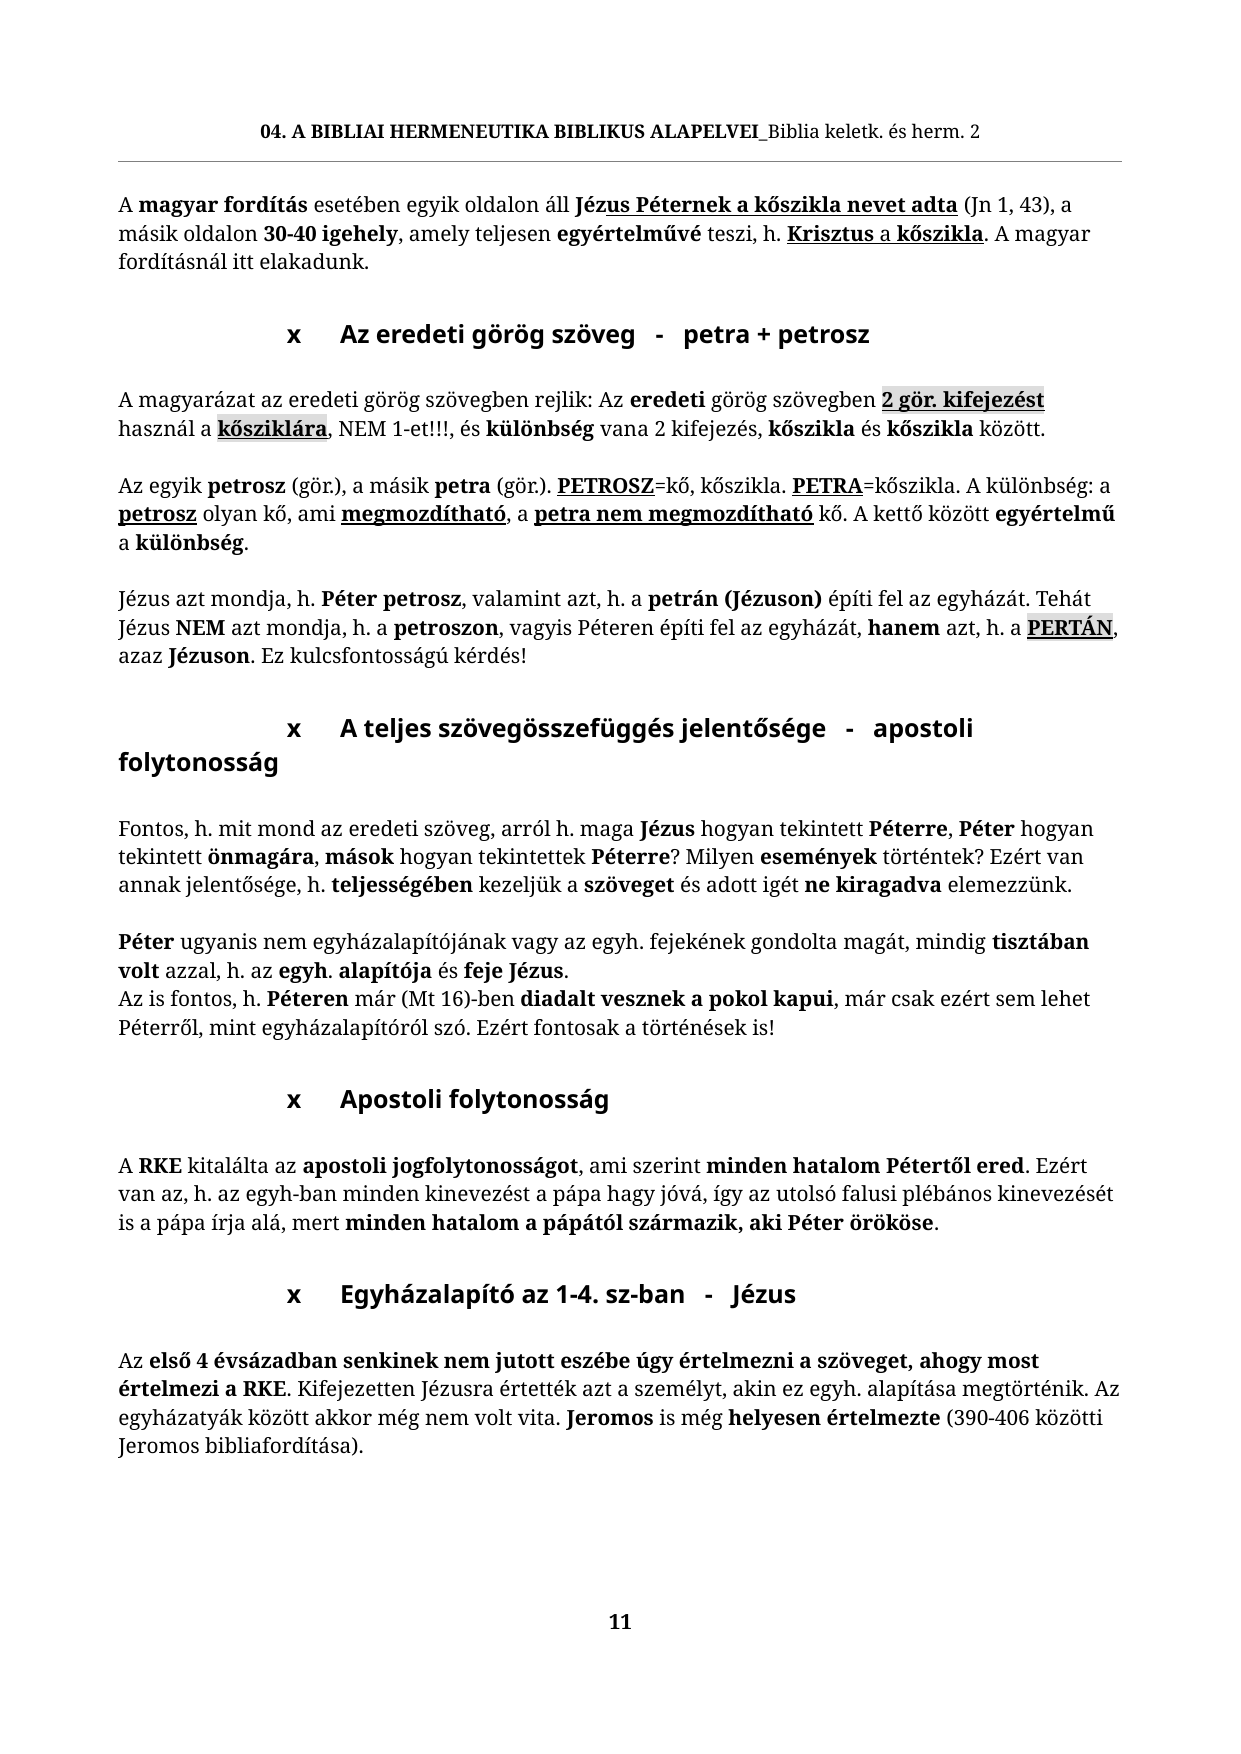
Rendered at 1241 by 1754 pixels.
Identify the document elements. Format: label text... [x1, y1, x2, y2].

text A RKE kitalálta az apostoli jogfolytonosságot, ami szerint minden hatalom Pétertől ered. Ezért van az, h. az egyh-ban minden kinevezést a pápa hagy jóvá, így az utolsó falusi plébános kinevezését is a pápa írja alá, mert minden hatalom a pápától származik, aki Péter örököse. [118, 1151, 1122, 1236]
text Az első 4 évsázadban senkinek nem jutott eszébe úgy értelmezni a szöveget, ahogy most értelmezi a RKE. Kifejezetten Jézusra értették azt a személyt, akin ez egyh. alapítása megtörténik. Az egyházatyák között akkor még nem volt vita. Jeromos is még helyesen értelmezte (390-406 közötti Jeromos bibliafordítása). [118, 1346, 1122, 1459]
text A magyar fordítás esetében egyik oldalon áll Jézus Péternek a kőszikla nevet adta (Jn 1, 43), a másik oldalon 30-40 igehely, amely teljesen egyértelművé teszi, h. Krisztus a kőszikla. A magyar fordításnál itt elakadunk. [118, 191, 1122, 276]
text Fontos, h. mit mond az eredeti szöveg, arról h. maga Jézus hogyan tekintett Péterre, Péter hogyan tekintett önmagára, mások hogyan tekintettek Péterre? Milyen események történtek? Ezért van annak jelentősége, h. teljességében kezeljük a szöveget és adott igét ne kiragadva elemezzünk. [118, 814, 1122, 899]
subtitle A teljes szövegösszefüggés jelentősége - apostoli folytonosság [118, 711, 1122, 779]
text A magyarázat az eredeti görög szövegben rejlik: Az eredeti görög szövegben 2 gör. kifejezést használ a kősziklára, NEM 1-et!!!, és különbség vana 2 kifejezés, kőszikla és kőszikla között. [118, 386, 1122, 442]
text Az is fontos, h. Péteren már (Mt 16)-ben diadalt vesznek a pokol kapui, már csak ezért sem lehet Péterről, mint egyházalapítóról szó. Ezért fontosak a történések is! [118, 984, 1122, 1041]
subtitle Apostoli folytonosság [118, 1082, 1122, 1116]
text Péter ugyanis nem egyházalapítójának vagy az egyh. fejekének gondolta magát, mindig tisztában volt azzal, h. az egyh. alapítója és feje Jézus. [118, 927, 1122, 984]
text Jézus azt mondja, h. Péter petrosz, valamint azt, h. a petrán (Jézuson) építi fel az egyházát. Tehát Jézus NEM azt mondja, h. a petroszon, vagyis Péteren építi fel az egyházát, hanem azt, h. a PERTÁN, azaz Jézuson. Ez kulcsfontosságú kérdés! [118, 584, 1122, 670]
subtitle Az eredeti görög szöveg - petra + petrosz [118, 317, 1122, 351]
subtitle Egyházalapító az 1-4. sz-ban - Jézus [118, 1277, 1122, 1311]
text Az egyik petrosz (gör.), a másik petra (gör.). PETROSZ=kő, kőszikla. PETRA=kőszikla. A különbség: a petrosz olyan kő, ami megmozdítható, a petra nem megmozdítható kő. A kettő között egyértelmű a különbség. [118, 471, 1122, 556]
